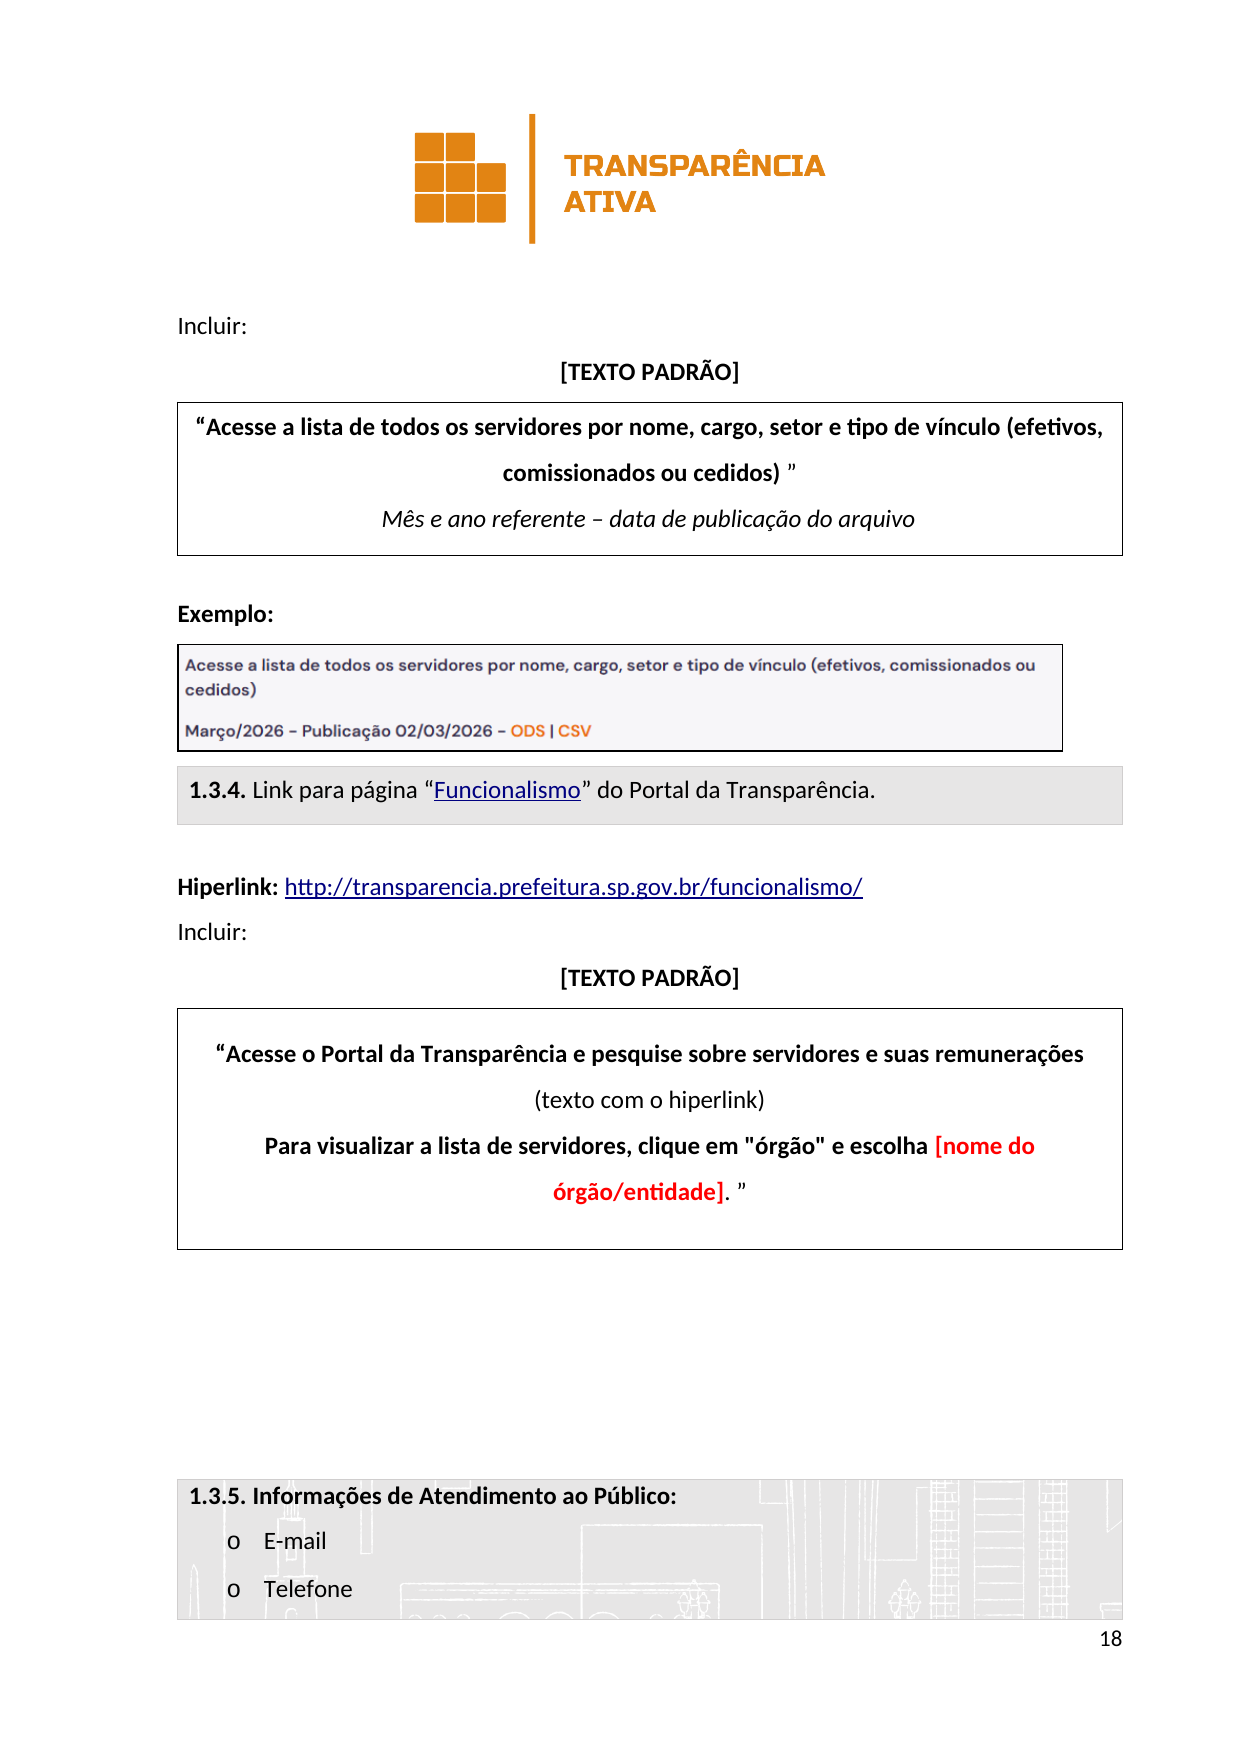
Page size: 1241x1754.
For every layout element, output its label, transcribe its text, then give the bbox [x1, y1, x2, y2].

table_header 1.3.5. Informações de Atendimento ao Público: E-mail Telefone Endereço [1024, 1480, 1052, 1619]
table_header 1.3.4. Link para página “Funcionalismo” do Portal da Transparência. [178, 767, 1122, 824]
table_header “Acesse a lista de todos os servidores por nome, cargo, setor e tipo de vínculo (efetivos, comissionados ou cedidos) ” Mês e ano referente – data de publicação do arquivo [178, 403, 1122, 555]
table_header 1.3.5. Informações de Atendimento ao Público: E-mail Telefone Endereço [820, 1480, 869, 1619]
text Hiperlink: http://transparencia.prefeitura.sp.gov.br/funcionalismo/ [177, 871, 1122, 901]
text [TEXTO PADRÃO] [177, 962, 1122, 993]
table_header 1.3.5. Informações de Atendimento ao Público: E-mail Telefone Endereço [1067, 1480, 1122, 1619]
text Exemplo: [177, 598, 1122, 628]
table_header 1.3.5. Informações de Atendimento ao Público: E-mail Telefone Endereço [875, 1488, 931, 1619]
table_header 1.3.5. Informações de Atendimento ao Público: E-mail Telefone Endereço [178, 1480, 223, 1619]
table_header “Acesse o Portal da Transparência e pesquise sobre servidores e suas remunerações (texto com o hiperlink) Para visualizar a lista de servidores, clique em "órgão" e escolha [nome do órgão/entidade]. ” [178, 1009, 1122, 1249]
table_header 1.3.5. Informações de Atendimento ao Público: E-mail Telefone Endereço [793, 1480, 821, 1619]
table_header 1.3.5. Informações de Atendimento ao Público: E-mail Telefone Endereço [402, 1584, 580, 1619]
table_header 1.3.5. Informações de Atendimento ao Público: E-mail Telefone Endereço [225, 1480, 288, 1619]
table_header 1.3.5. Informações de Atendimento ao Público: E-mail Telefone Endereço [583, 1591, 689, 1619]
table_header 1.3.5. Informações de Atendimento ao Público: E-mail Telefone Endereço [266, 1480, 789, 1619]
table_header 1.3.5. Informações de Atendimento ao Público: E-mail Telefone Endereço [946, 1480, 974, 1619]
table_header 1.3.5. Informações de Atendimento ao Público: E-mail Telefone Endereço [975, 1567, 1023, 1599]
text [TEXTO PADRÃO] [177, 356, 1122, 386]
table_header 1.3.5. Informações de Atendimento ao Público: E-mail Telefone Endereço [876, 1480, 930, 1559]
text Incluir: [177, 917, 1122, 947]
text Incluir: [177, 310, 1122, 341]
